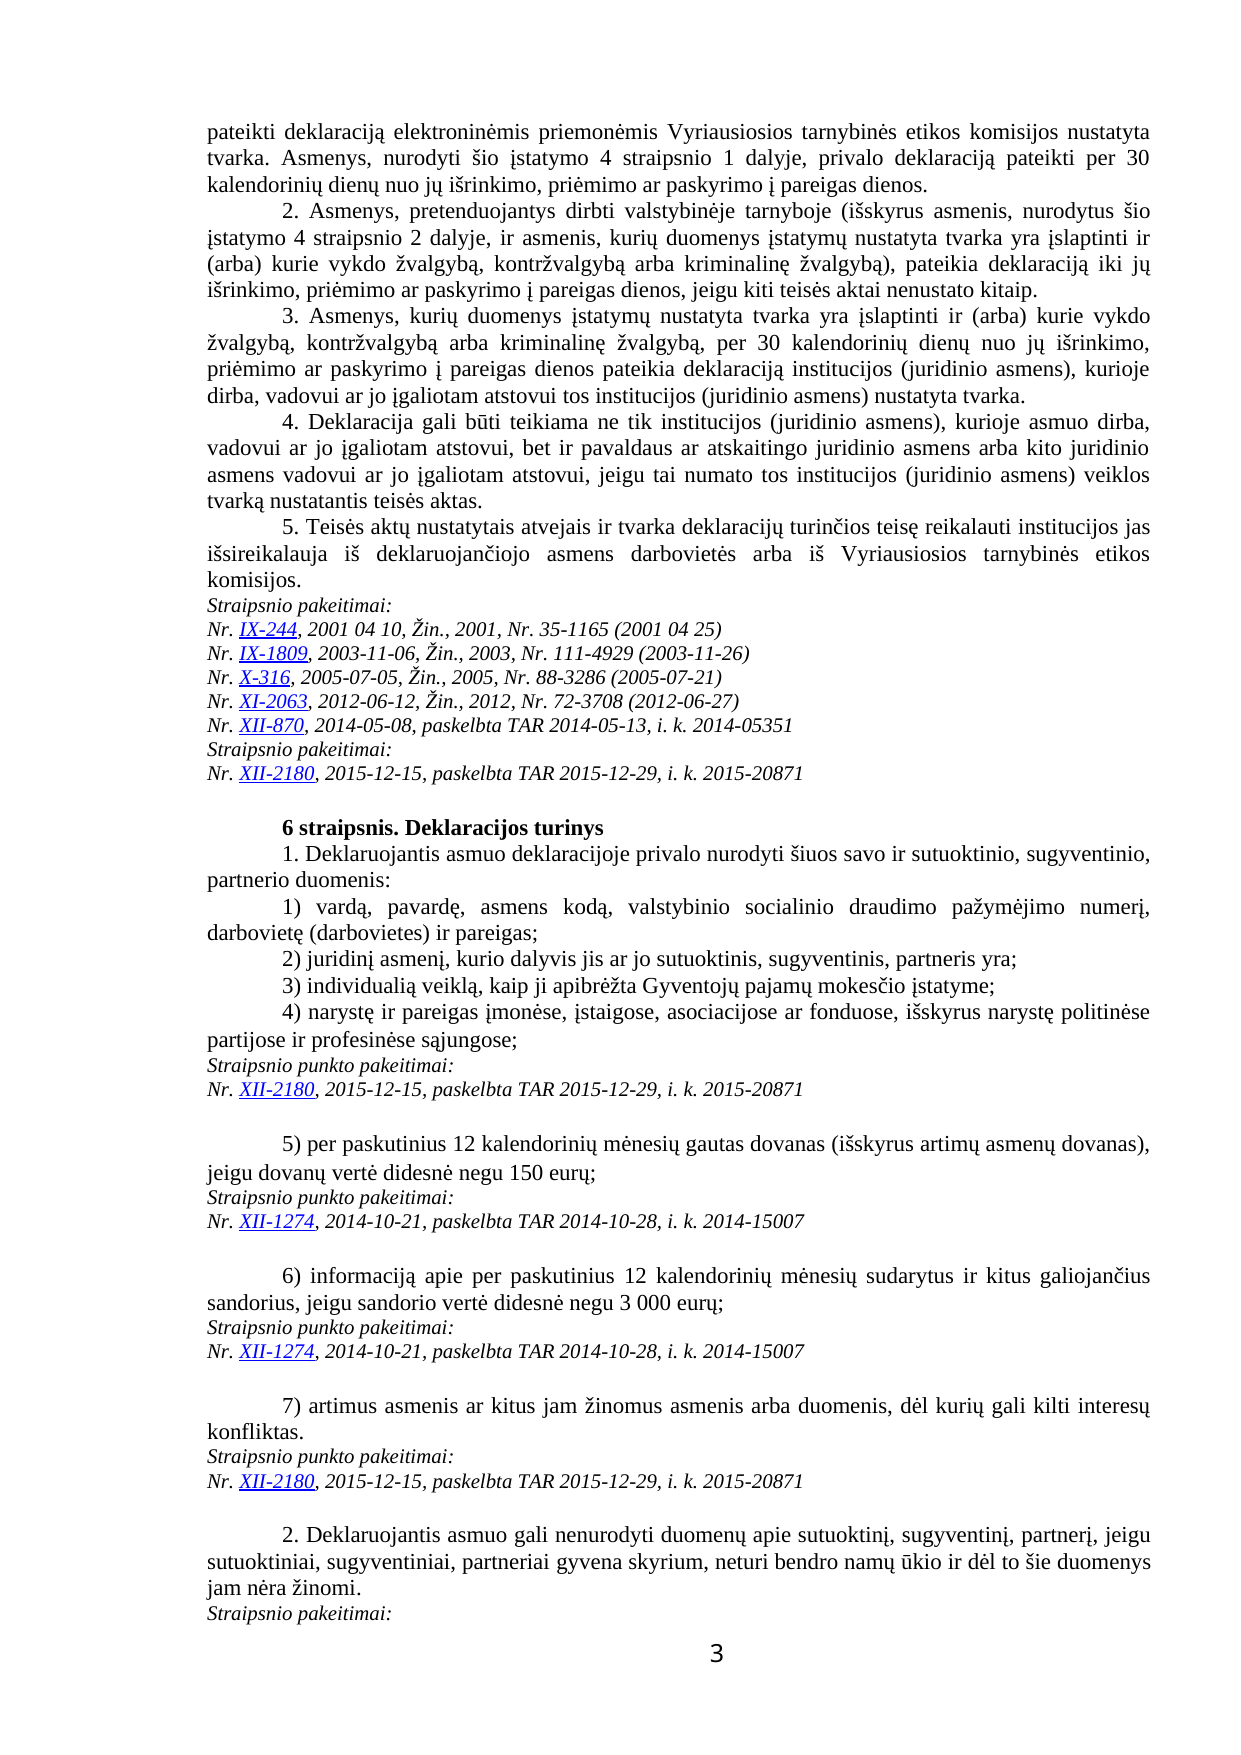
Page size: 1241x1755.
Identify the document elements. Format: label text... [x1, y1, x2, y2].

text Nr. IX-244, 2001 04 10, Žin., 2001, Nr. 35-1165 (2001 04 25) [207, 617, 1152, 641]
text Nr. XII-870, 2014-05-08, paskelbta TAR 2014-05-13, i. k. 2014-05351 [207, 713, 1152, 737]
text Straipsnio punkto pakeitimai: [207, 1444, 1152, 1468]
text Nr. XII-2180, 2015-12-15, paskelbta TAR 2015-12-29, i. k. 2015-20871 [207, 1468, 1152, 1493]
text 5. Teisės aktų nustatytais atvejais ir tvarka deklaracijų turinčios teisę reikalauti institucijos jas išsireikalauja iš deklaruojančiojo asmens darbovietės arba iš Vyriausiosios tarnybinės etikos komisijos. [207, 513, 1152, 592]
text 1. Deklaruojantis asmuo deklaracijoje privalo nurodyti šiuos savo ir sutuoktinio, sugyventinio, partnerio duomenis: [207, 840, 1152, 893]
text 2. Deklaruojantis asmuo gali nenurodyti duomenų apie sutuoktinį, sugyventinį, partnerį, jeigu sutuoktiniai, sugyventiniai, partneriai gyvena skyrium, neturi bendro namų ūkio ir dėl to šie duomenys jam nėra žinomi. [207, 1521, 1152, 1600]
text Straipsnio pakeitimai: [207, 1600, 1152, 1624]
text Nr. X-316, 2005-07-05, Žin., 2005, Nr. 88-3286 (2005-07-21) [207, 665, 1152, 689]
text 6 straipsnis. Deklaracijos turinys [207, 814, 1152, 840]
text pateikti deklaraciją elektroninėmis priemonėmis Vyriausiosios tarnybinės etikos komisijos nustatyta tvarka. Asmenys, nurodyti šio įstatymo 4 straipsnio 1 dalyje, privalo deklaraciją pateikti per 30 kalendorinių dienų nuo jų išrinkimo, priėmimo ar paskyrimo į pareigas dienos. [207, 118, 1152, 197]
text Nr. XII-1274, 2014-10-21, paskelbta TAR 2014-10-28, i. k. 2014-15007 [207, 1209, 1152, 1233]
text 7) artimus asmenis ar kitus jam žinomus asmenis arba duomenis, dėl kurių gali kilti interesų konfliktas. [207, 1392, 1152, 1444]
text Straipsnio pakeitimai: [207, 737, 1152, 761]
text Straipsnio punkto pakeitimai: [207, 1185, 1152, 1209]
text 1) vardą, pavardę, asmens kodą, valstybinio socialinio draudimo pažymėjimo numerį, darbovietę (darbovietes) ir pareigas; [207, 893, 1152, 946]
text 4. Deklaracija gali būti teikiama ne tik institucijos (juridinio asmens), kurioje asmuo dirba, vadovui ar jo įgaliotam atstovui, bet ir pavaldaus ar atskaitingo juridinio asmens arba kito juridinio asmens vadovui ar jo įgaliotam atstovui, jeigu tai numato tos institucijos (juridinio asmens) veiklos tvarką nustatantis teisės aktas. [207, 408, 1152, 513]
text 6) informaciją apie per paskutinius 12 kalendorinių mėnesių sudarytus ir kitus galiojančius sandorius, jeigu sandorio vertė didesnė negu 3 000 eurų; [207, 1262, 1152, 1315]
text Straipsnio pakeitimai: [207, 592, 1152, 617]
text Nr. IX-1809, 2003-11-06, Žin., 2003, Nr. 111-4929 (2003-11-26) [207, 641, 1152, 665]
text Nr. XII-2180, 2015-12-15, paskelbta TAR 2015-12-29, i. k. 2015-20871 [207, 761, 1152, 785]
text 3. Asmenys, kurių duomenys įstatymų nustatyta tvarka yra įslaptinti ir (arba) kurie vykdo žvalgybą, kontržvalgybą arba kriminalinę žvalgybą, per 30 kalendorinių dienų nuo jų išrinkimo, priėmimo ar paskyrimo į pareigas dienos pateikia deklaraciją institucijos (juridinio asmens), kurioje dirba, vadovui ar jo įgaliotam atstovui tos institucijos (juridinio asmens) nustatyta tvarka. [207, 303, 1152, 408]
text 2) juridinį asmenį, kurio dalyvis jis ar jo sutuoktinis, sugyventinis, partneris yra; [207, 946, 1152, 972]
text 5) per paskutinius 12 kalendorinių mėnesių gautas dovanas (išskyrus artimų asmenų dovanas), jeigu dovanų vertė didesnė negu 150 eurų; [207, 1130, 1152, 1185]
text Straipsnio punkto pakeitimai: [207, 1315, 1152, 1339]
text Nr. XII-2180, 2015-12-15, paskelbta TAR 2015-12-29, i. k. 2015-20871 [207, 1077, 1152, 1101]
text Nr. XII-1274, 2014-10-21, paskelbta TAR 2014-10-28, i. k. 2014-15007 [207, 1339, 1152, 1363]
text 3) individualią veiklą, kaip ji apibrėžta Gyventojų pajamų mokesčio įstatyme; [207, 972, 1152, 998]
text Nr. XI-2063, 2012-06-12, Žin., 2012, Nr. 72-3708 (2012-06-27) [207, 689, 1152, 713]
text Straipsnio punkto pakeitimai: [207, 1053, 1152, 1077]
text 2. Asmenys, pretenduojantys dirbti valstybinėje tarnyboje (išskyrus asmenis, nurodytus šio įstatymo 4 straipsnio 2 dalyje, ir asmenis, kurių duomenys įstatymų nustatyta tvarka yra įslaptinti ir (arba) kurie vykdo žvalgybą, kontržvalgybą arba kriminalinę žvalgybą), pateikia deklaraciją iki jų išrinkimo, priėmimo ar paskyrimo į pareigas dienos, jeigu kiti teisės aktai nenustato kitaip. [207, 197, 1152, 303]
text 4) narystę ir pareigas įmonėse, įstaigose, asociacijose ar fonduose, išskyrus narystę politinėse partijose ir profesinėse sąjungose; [207, 998, 1152, 1053]
